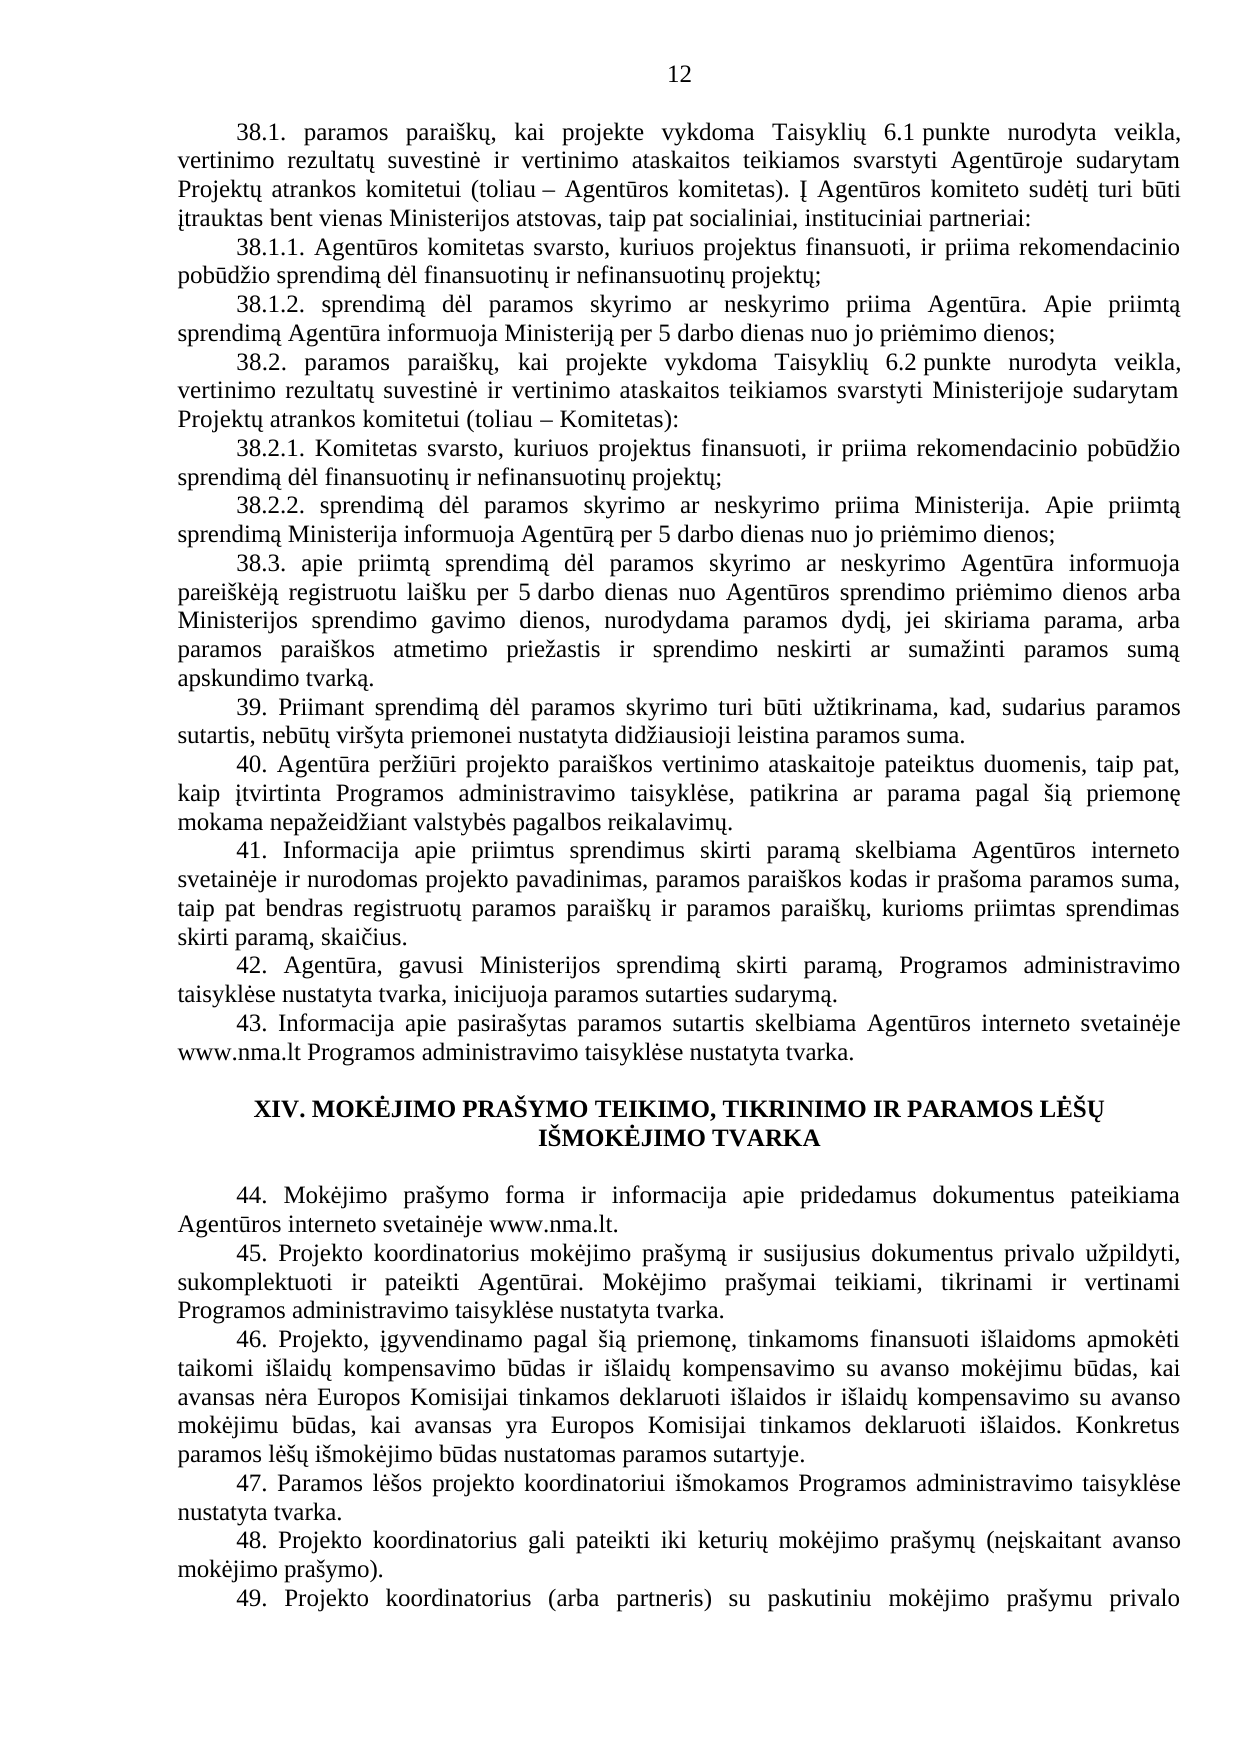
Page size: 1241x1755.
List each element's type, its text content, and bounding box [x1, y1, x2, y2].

text 41. Informacija apie priimtus sprendimus skirti paramą skelbiama Agentūros interneto svetainėje ir nurodomas projekto pavadinimas, paramos paraiškos kodas ir prašoma paramos suma, taip pat bendras registruotų paramos paraiškų ir paramos paraiškų, kurioms priimtas sprendimas skirti paramą, skaičius. [177, 835, 1181, 950]
text 38.1.1. Agentūros komitetas svarsto, kuriuos projektus finansuoti, ir priima rekomendacinio pobūdžio sprendimą dėl finansuotinų ir nefinansuotinų projektų; [177, 232, 1181, 289]
text 38.2.1. Komitetas svarsto, kuriuos projektus finansuoti, ir priima rekomendacinio pobūdžio sprendimą dėl finansuotinų ir nefinansuotinų projektų; [177, 433, 1181, 490]
text 48. Projekto koordinatorius gali pateikti iki keturių mokėjimo prašymų (neįskaitant avanso mokėjimo prašymo). [177, 1525, 1181, 1583]
text 46. Projekto, įgyvendinamo pagal šią priemonę, tinkamoms finansuoti išlaidoms apmokėti taikomi išlaidų kompensavimo būdas ir išlaidų kompensavimo su avanso mokėjimu būdas, kai avansas nėra Europos Komisijai tinkamos deklaruoti išlaidos ir išlaidų kompensavimo su avanso mokėjimu būdas, kai avansas yra Europos Komisijai tinkamos deklaruoti išlaidos. Konkretus paramos lėšų išmokėjimo būdas nustatomas paramos sutartyje. [177, 1324, 1181, 1468]
text 38.2.2. sprendimą dėl paramos skyrimo ar neskyrimo priima Ministerija. Apie priimtą sprendimą Ministerija informuoja Agentūrą per 5 darbo dienas nuo jo priėmimo dienos; [177, 490, 1181, 548]
text 47. Paramos lėšos projekto koordinatoriui išmokamos Programos administravimo taisyklėse nustatyta tvarka. [177, 1468, 1181, 1525]
text 40. Agentūra peržiūri projekto paraiškos vertinimo ataskaitoje pateiktus duomenis, taip pat, kaip įtvirtinta Programos administravimo taisyklėse, patikrina ar parama pagal šią priemonę mokama nepažeidžiant valstybės pagalbos reikalavimų. [177, 749, 1181, 835]
text XIV. MOKĖJIMO PRAŠYMO TEIKIMo, tikrinimo ir paramos lėšų išmokėjimo tvarka [177, 1094, 1181, 1152]
text 43. Informacija apie pasirašytas paramos sutartis skelbiama Agentūros interneto svetainėje www.nma.lt Programos administravimo taisyklėse nustatyta tvarka. [177, 1008, 1181, 1065]
text 38.2. paramos paraiškų, kai projekte vykdoma Taisyklių 6.2 punkte nurodyta veikla, vertinimo rezultatų suvestinė ir vertinimo ataskaitos teikiamos svarstyti Ministerijoje sudarytam Projektų atrankos komitetui (toliau – Komitetas): [177, 347, 1181, 433]
text 38.1. paramos paraiškų, kai projekte vykdoma Taisyklių 6.1 punkte nurodyta veikla, vertinimo rezultatų suvestinė ir vertinimo ataskaitos teikiamos svarstyti Agentūroje sudarytam Projektų atrankos komitetui (toliau – Agentūros komitetas). Į Agentūros komiteto sudėtį turi būti įtrauktas bent vienas Ministerijos atstovas, taip pat socialiniai, instituciniai partneriai: [177, 117, 1181, 232]
text 49. Projekto koordinatorius (arba partneris) su paskutiniu mokėjimo prašymu privalo [177, 1583, 1181, 1612]
text 44. Mokėjimo prašymo forma ir informacija apie pridedamus dokumentus pateikiama Agentūros interneto svetainėje www.nma.lt. [177, 1180, 1181, 1238]
text 38.3. apie priimtą sprendimą dėl paramos skyrimo ar neskyrimo Agentūra informuoja pareiškėją registruotu laišku per 5 darbo dienas nuo Agentūros sprendimo priėmimo dienos arba Ministerijos sprendimo gavimo dienos, nurodydama paramos dydį, jei skiriama parama, arba paramos paraiškos atmetimo priežastis ir sprendimo neskirti ar sumažinti paramos sumą apskundimo tvarką. [177, 548, 1181, 692]
text 39. Priimant sprendimą dėl paramos skyrimo turi būti užtikrinama, kad, sudarius paramos sutartis, nebūtų viršyta priemonei nustatyta didžiausioji leistina paramos suma. [177, 692, 1181, 749]
text 45. Projekto koordinatorius mokėjimo prašymą ir susijusius dokumentus privalo užpildyti, sukomplektuoti ir pateikti Agentūrai. Mokėjimo prašymai teikiami, tikrinami ir vertinami Programos administravimo taisyklėse nustatyta tvarka. [177, 1238, 1181, 1324]
text 38.1.2. sprendimą dėl paramos skyrimo ar neskyrimo priima Agentūra. Apie priimtą sprendimą Agentūra informuoja Ministeriją per 5 darbo dienas nuo jo priėmimo dienos; [177, 289, 1181, 347]
text 42. Agentūra, gavusi Ministerijos sprendimą skirti paramą, Programos administravimo taisyklėse nustatyta tvarka, inicijuoja paramos sutarties sudarymą. [177, 950, 1181, 1008]
